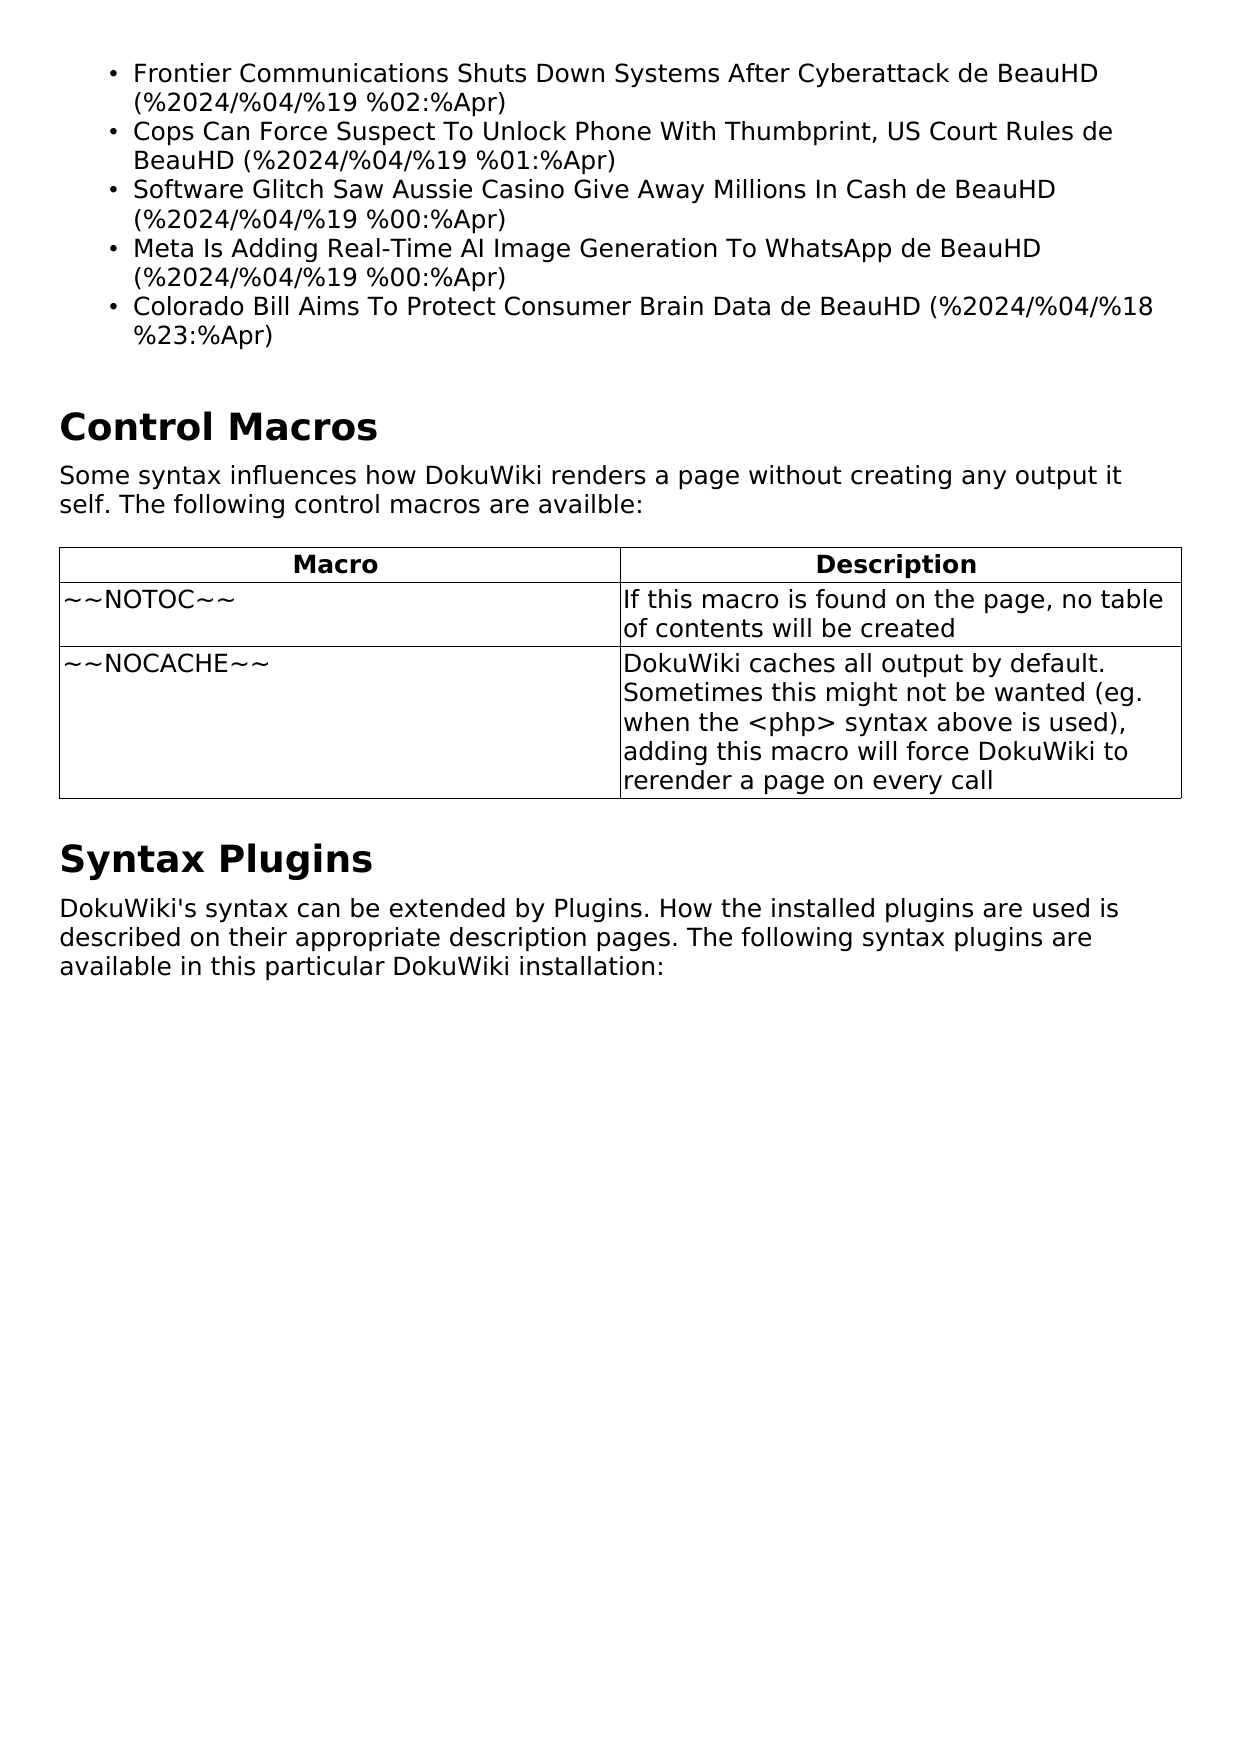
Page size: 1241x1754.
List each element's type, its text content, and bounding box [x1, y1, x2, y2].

list Software Glitch Saw Aussie Casino Give Away Millions In Cash de BeauHD (%2024/%04/%19 %00:%Apr) [118, 176, 1181, 234]
text DokuWiki's syntax can be extended by Plugins. How the installed plugins are used is described on their appropriate description pages. The following syntax plugins are available in this particular DokuWiki installation: [59, 894, 1181, 982]
table_cell ~~NOTOC~~ [60, 583, 620, 646]
list Meta Is Adding Real-Time AI Image Generation To WhatsApp de BeauHD (%2024/%04/%19 %00:%Apr) [118, 234, 1181, 292]
table_cell If this macro is found on the page, no table of contents will be created [621, 583, 1181, 646]
subtitle Syntax Plugins [59, 838, 1181, 882]
table_header Macro [60, 548, 620, 582]
table_header Description [621, 548, 1181, 582]
table_cell DokuWiki caches all output by default. Sometimes this might not be wanted (eg. when the <php> syntax above is used), adding this macro will force DokuWiki to rerender a page on every call [621, 647, 1181, 798]
text Some syntax influences how DokuWiki renders a page without creating any output it self. The following control macros are availble: [59, 461, 1181, 520]
list Cops Can Force Suspect To Unlock Phone With Thumbprint, US Court Rules de BeauHD (%2024/%04/%19 %01:%Apr) [118, 117, 1181, 176]
table_cell ~~NOCACHE~~ [60, 647, 620, 798]
list Frontier Communications Shuts Down Systems After Cyberattack de BeauHD (%2024/%04/%19 %02:%Apr) [118, 59, 1181, 117]
list Colorado Bill Aims To Protect Consumer Brain Data de BeauHD (%2024/%04/%18 %23:%Apr) [118, 292, 1181, 351]
subtitle Control Macros [59, 405, 1181, 449]
